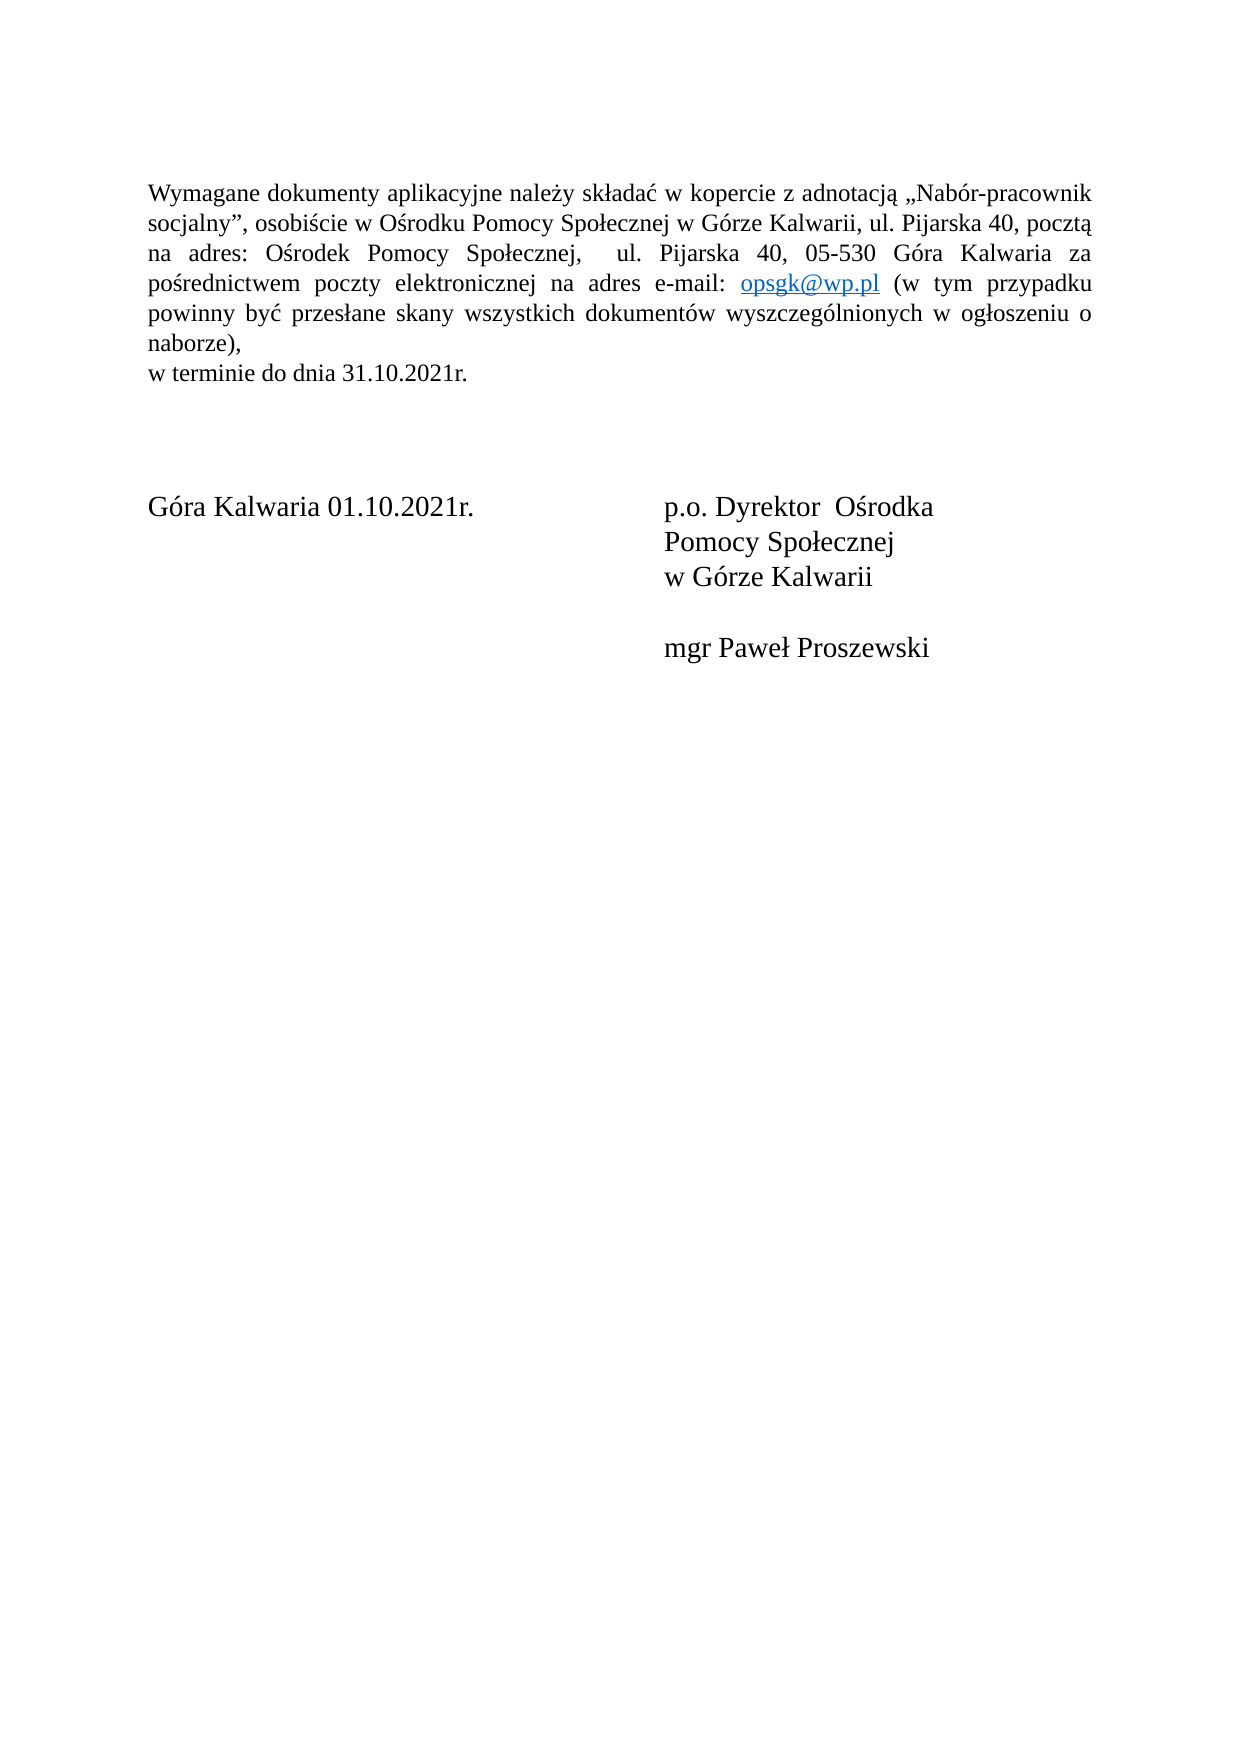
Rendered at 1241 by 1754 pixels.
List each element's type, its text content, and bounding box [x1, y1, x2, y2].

text Wymagane dokumenty aplikacyjne należy składać w kopercie z adnotacją „Nabór-pracownik socjalny”, osobiście w Ośrodku Pomocy Społecznej w Górze Kalwarii, ul. Pijarska 40, pocztą na adres: Ośrodek Pomocy Społecznej, ul. Pijarska 40, 05-530 Góra Kalwaria za pośrednictwem poczty elektronicznej na adres e-mail: opsgk@wp.pl (w tym przypadku powinny być przesłane skany wszystkich dokumentów wyszczególnionych w ogłoszeniu o naborze), [148, 178, 1093, 357]
text Pomocy Społecznej [590, 524, 1093, 558]
text mgr Paweł Proszewski [590, 630, 1093, 663]
text w terminie do dnia 31.10.2021r. [148, 358, 1093, 387]
text w Górze Kalwarii [590, 559, 1093, 593]
text Góra Kalwaria 01.10.2021r. p.o. Dyrektor Ośrodka [148, 489, 1093, 522]
